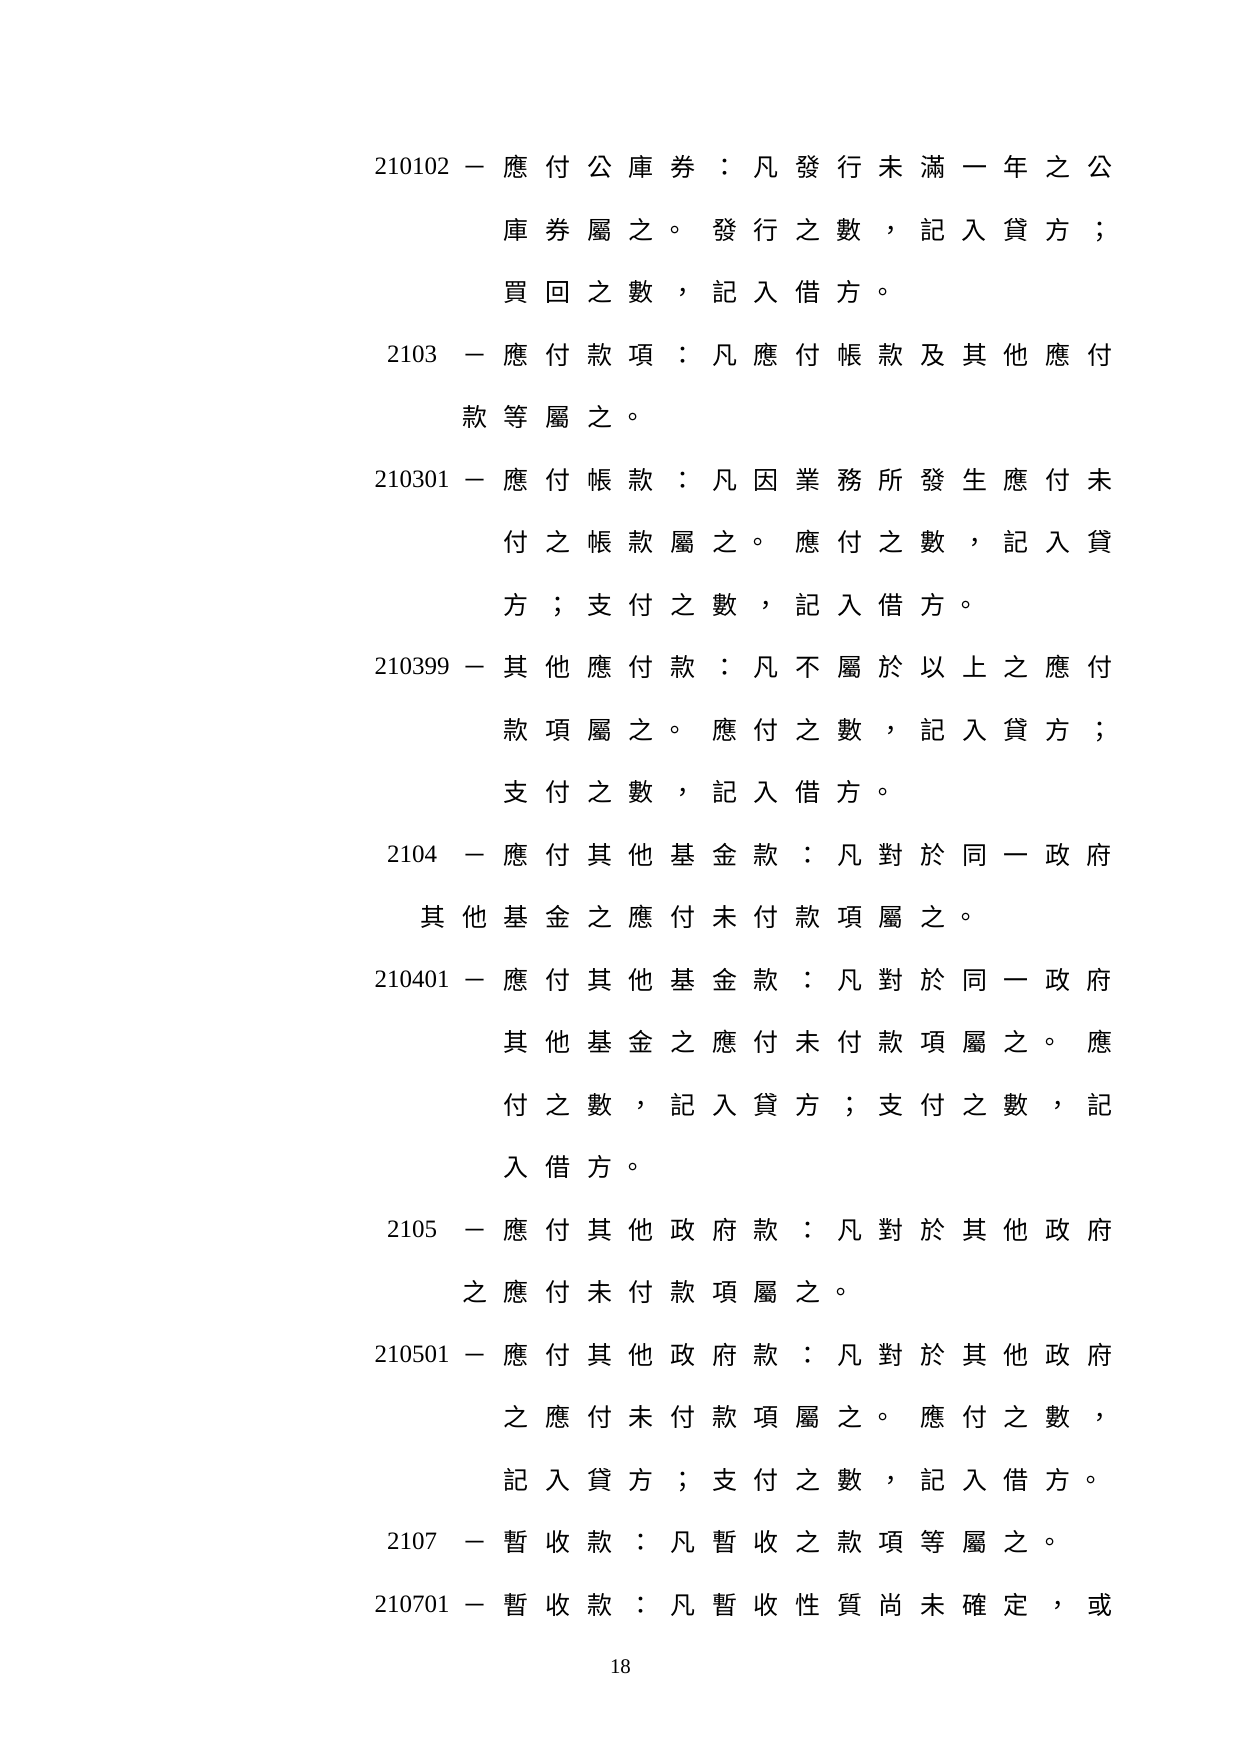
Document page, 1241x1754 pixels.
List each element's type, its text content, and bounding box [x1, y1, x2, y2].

text 2104－應付其他基金款：凡對於同一政府其他基金之應付未付款項屬之。 [333, 812, 1120, 937]
text 2107－暫收款：凡暫收之款項等屬之。 [333, 1499, 1120, 1562]
text 210701－暫收款：凡暫收性質尚未確定，或待結轉其他科目之款項屬之。暫收之數，記入貸方；沖轉或退還之數，記入借方。 [358, 1562, 1120, 1624]
text 210102－應付公庫券：凡發行未滿一年之公庫券屬之。發行之數，記入貸方；買回之數，記入借方。 [358, 124, 1120, 312]
text 210501－應付其他政府款：凡對於其他政府之應付未付款項屬之。應付之數，記入貸方；支付之數，記入借方。 [358, 1312, 1120, 1499]
text 210399－其他應付款：凡不屬於以上之應付款項屬之。應付之數，記入貸方；支付之數，記入借方。 [358, 624, 1120, 812]
text 210401－應付其他基金款：凡對於同一政府其他基金之應付未付款項屬之。應付之數，記入貸方；支付之數，記入借方。 [358, 937, 1120, 1187]
text 2103－應付款項：凡應付帳款及其他應付款等屬之。 [333, 312, 1120, 437]
text 210301－應付帳款：凡因業務所發生應付未付之帳款屬之。應付之數，記入貸方；支付之數，記入借方。 [358, 437, 1120, 624]
text 2105－應付其他政府款：凡對於其他政府之應付未付款項屬之。 [333, 1187, 1120, 1312]
